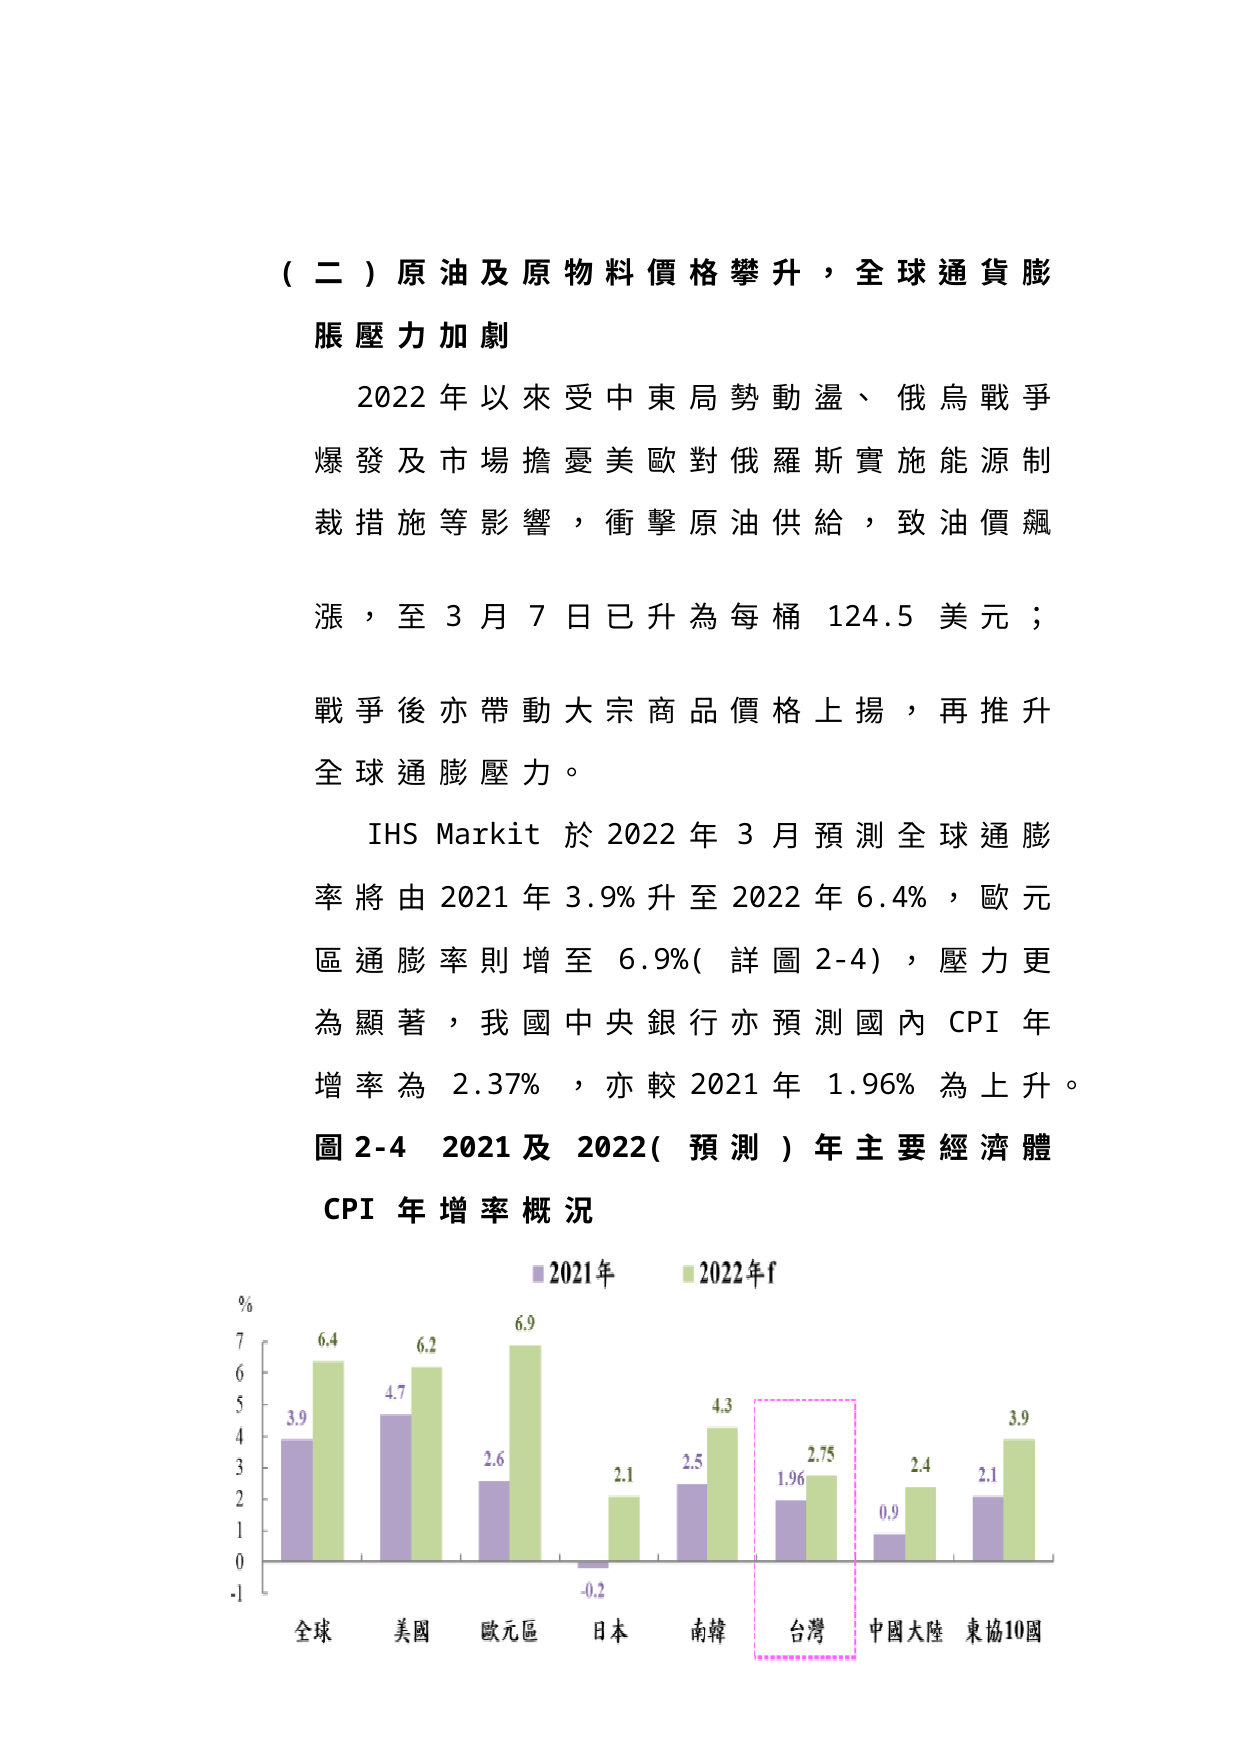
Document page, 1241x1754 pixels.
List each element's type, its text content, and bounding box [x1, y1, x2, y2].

text (二)原油及原物料價格攀升，全球通貨膨脹壓力加劇 [242, 229, 1058, 354]
text 2022年以來受中東局勢動盪、俄烏戰爭爆發及市場擔憂美歐對俄羅斯實施能源制裁措施等影響，衝擊原油供給，致油價飆漲，至3月7日已升為每桶124.5美元；戰爭後亦帶動大宗商品價格上揚，再推升全球通膨壓力。 [271, 354, 1058, 792]
text 圖2-4 2021及2022(預測)年主要經濟體CPI年增率概況 [271, 1104, 1058, 1229]
text IHS Markit於2022年3月預測全球通膨率將由2021年3.9%升至2022年6.4%，歐元區通膨率則增至6.9%(詳圖2-4)，壓力更為顯著，我國中央銀行亦預測國內CPI年增率為2.37%，亦較2021年1.96%為上升。 [271, 792, 1058, 1104]
